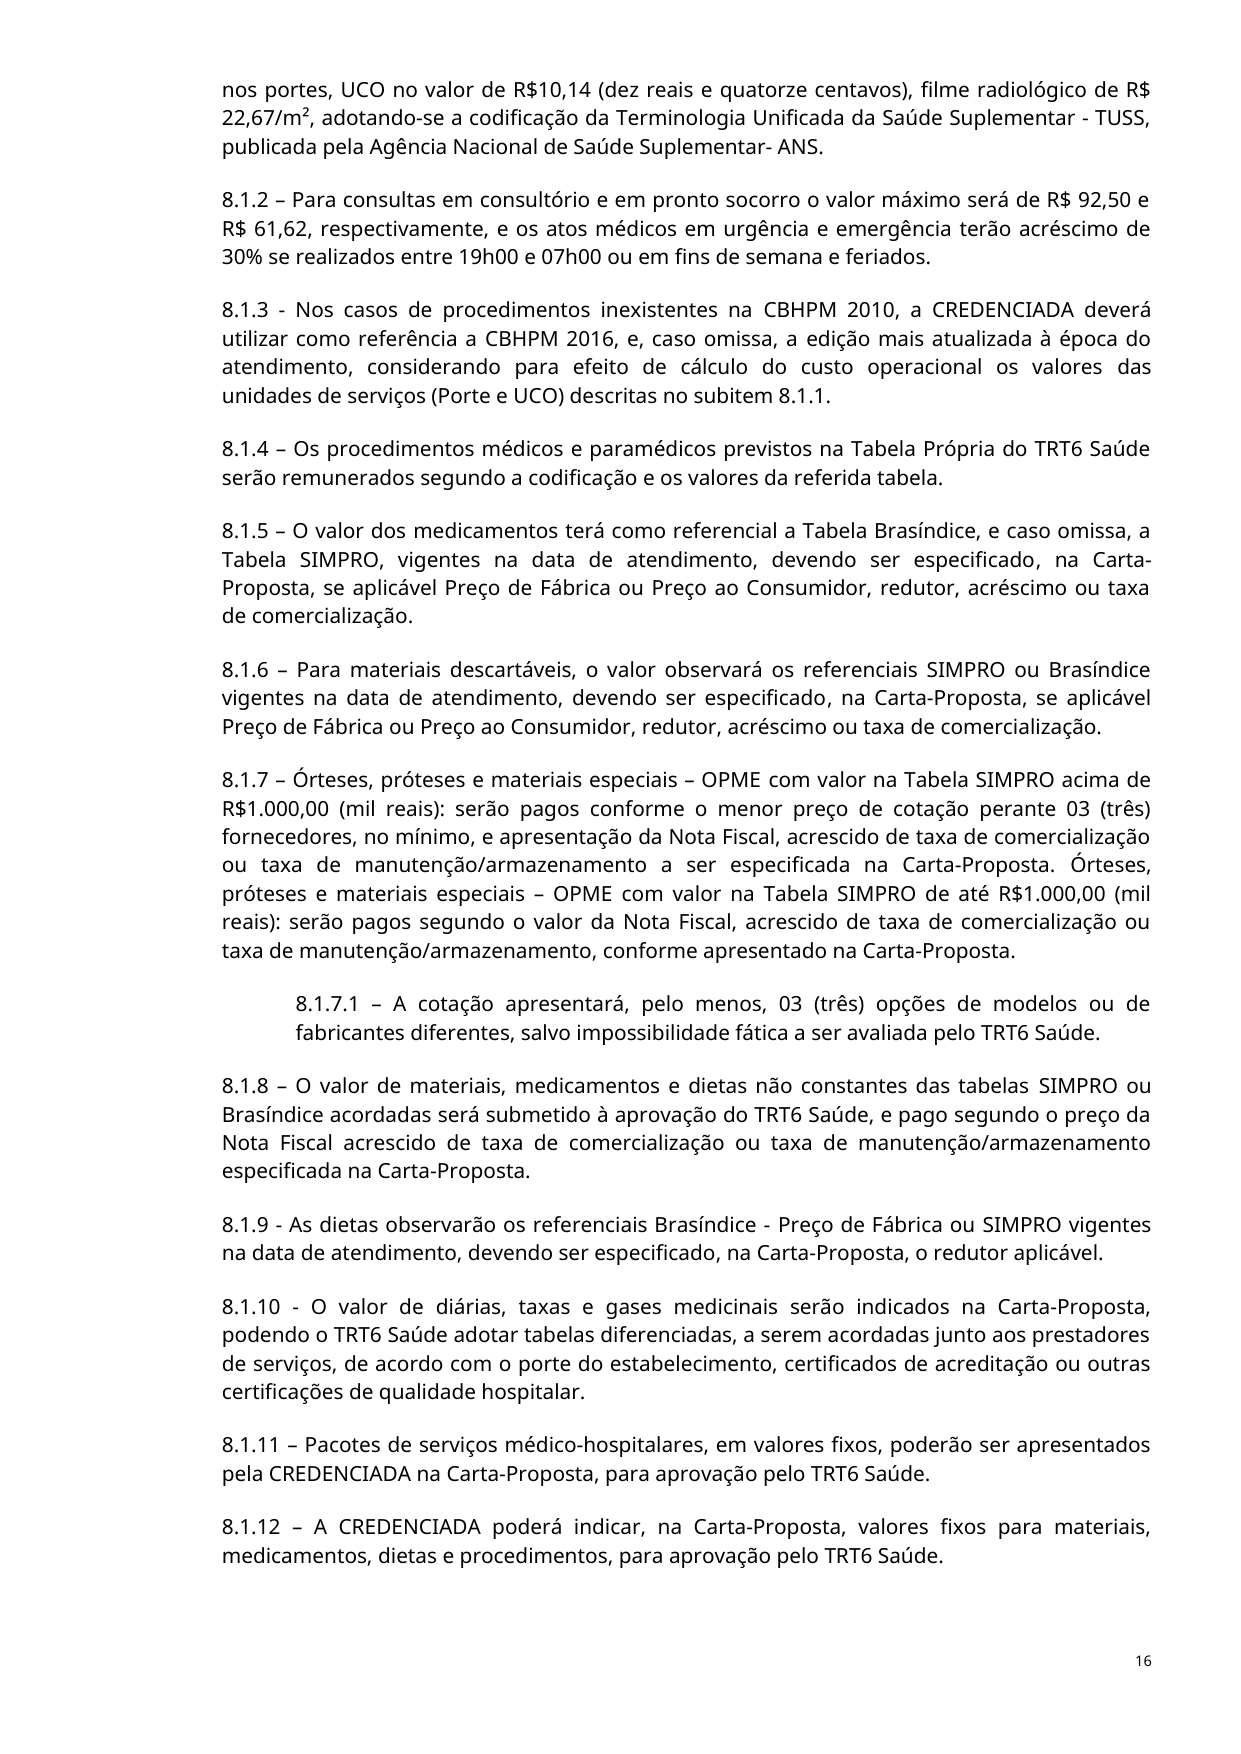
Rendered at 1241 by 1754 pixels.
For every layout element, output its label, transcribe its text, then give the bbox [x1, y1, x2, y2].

text 8.1.9 - As dietas observarão os referenciais Brasíndice - Preço de Fábrica ou SIMPRO vigentes na data de atendimento, devendo ser especificado, na Carta-Proposta, o redutor aplicável. [222, 1210, 1152, 1267]
text 8.1.10 - O valor de diárias, taxas e gases medicinais serão indicados na Carta-Proposta, podendo o TRT6 Saúde adotar tabelas diferenciadas, a serem acordadas junto aos prestadores de serviços, de acordo com o porte do estabelecimento, certificados de acreditação ou outras certificações de qualidade hospitalar. [222, 1292, 1152, 1406]
text 8.1.2 – Para consultas em consultório e em pronto socorro o valor máximo será de R$ 92,50 e R$ 61,62, respectivamente, e os atos médicos em urgência e emergência terão acréscimo de 30% se realizados entre 19h00 e 07h00 ou em fins de semana e feriados. [222, 185, 1152, 271]
text 8.1.6 – Para materiais descartáveis, o valor observará os referenciais SIMPRO ou Brasíndice vigentes na data de atendimento, devendo ser especificado, na Carta-Proposta, se aplicável Preço de Fábrica ou Preço ao Consumidor, redutor, acréscimo ou taxa de comercialização. [222, 655, 1152, 740]
text 8.1.12 – A CREDENCIADA poderá indicar, na Carta-Proposta, valores fixos para materiais, medicamentos, dietas e procedimentos, para aprovação pelo TRT6 Saúde. [222, 1512, 1152, 1569]
text 8.1.11 – Pacotes de serviços médico-hospitalares, em valores fixos, poderão ser apresentados pela CREDENCIADA na Carta-Proposta, para aprovação pelo TRT6 Saúde. [222, 1431, 1152, 1487]
text 8.1.8 – O valor de materiais, medicamentos e dietas não constantes das tabelas SIMPRO ou Brasíndice acordadas será submetido à aprovação do TRT6 Saúde, e pago segundo o preço da Nota Fiscal acrescido de taxa de comercialização ou taxa de manutenção/armazenamento especificada na Carta-Proposta. [222, 1071, 1152, 1185]
text 8.1.7 – Órteses, próteses e materiais especiais – OPME com valor na Tabela SIMPRO acima de R$1.000,00 (mil reais): serão pagos conforme o menor preço de cotação perante 03 (três) fornecedores, no mínimo, e apresentação da Nota Fiscal, acrescido de taxa de comercialização ou taxa de manutenção/armazenamento a ser especificada na Carta-Proposta. Órteses, próteses e materiais especiais – OPME com valor na Tabela SIMPRO de até R$1.000,00 (mil reais): serão pagos segundo o valor da Nota Fiscal, acrescido de taxa de comercialização ou taxa de manutenção/armazenamento, conforme apresentado na Carta-Proposta. [222, 765, 1152, 964]
text nos portes, UCO no valor de R$10,14 (dez reais e quatorze centavos), filme radiológico de R$ 22,67/m², adotando-se a codificação da Terminologia Unificada da Saúde Suplementar - TUSS, publicada pela Agência Nacional de Saúde Suplementar- ANS. [222, 75, 1152, 160]
text 8.1.4 – Os procedimentos médicos e paramédicos previstos na Tabela Própria do TRT6 Saúde serão remunerados segundo a codificação e os valores da referida tabela. [222, 434, 1152, 491]
text 8.1.5 – O valor dos medicamentos terá como referencial a Tabela Brasíndice, e caso omissa, a Tabela SIMPRO, vigentes na data de atendimento, devendo ser especificado, na Carta-Proposta, se aplicável Preço de Fábrica ou Preço ao Consumidor, redutor, acréscimo ou taxa de comercialização. [222, 516, 1152, 630]
text 8.1.7.1 – A cotação apresentará, pelo menos, 03 (três) opções de modelos ou de fabricantes diferentes, salvo impossibilidade fática a ser avaliada pelo TRT6 Saúde. [295, 989, 1152, 1046]
text 8.1.3 - Nos casos de procedimentos inexistentes na CBHPM 2010, a CREDENCIADA deverá utilizar como referência a CBHPM 2016, e, caso omissa, a edição mais atualizada à época do atendimento, considerando para efeito de cálculo do custo operacional os valores das unidades de serviços (Porte e UCO) descritas no subitem 8.1.1. [222, 296, 1152, 409]
